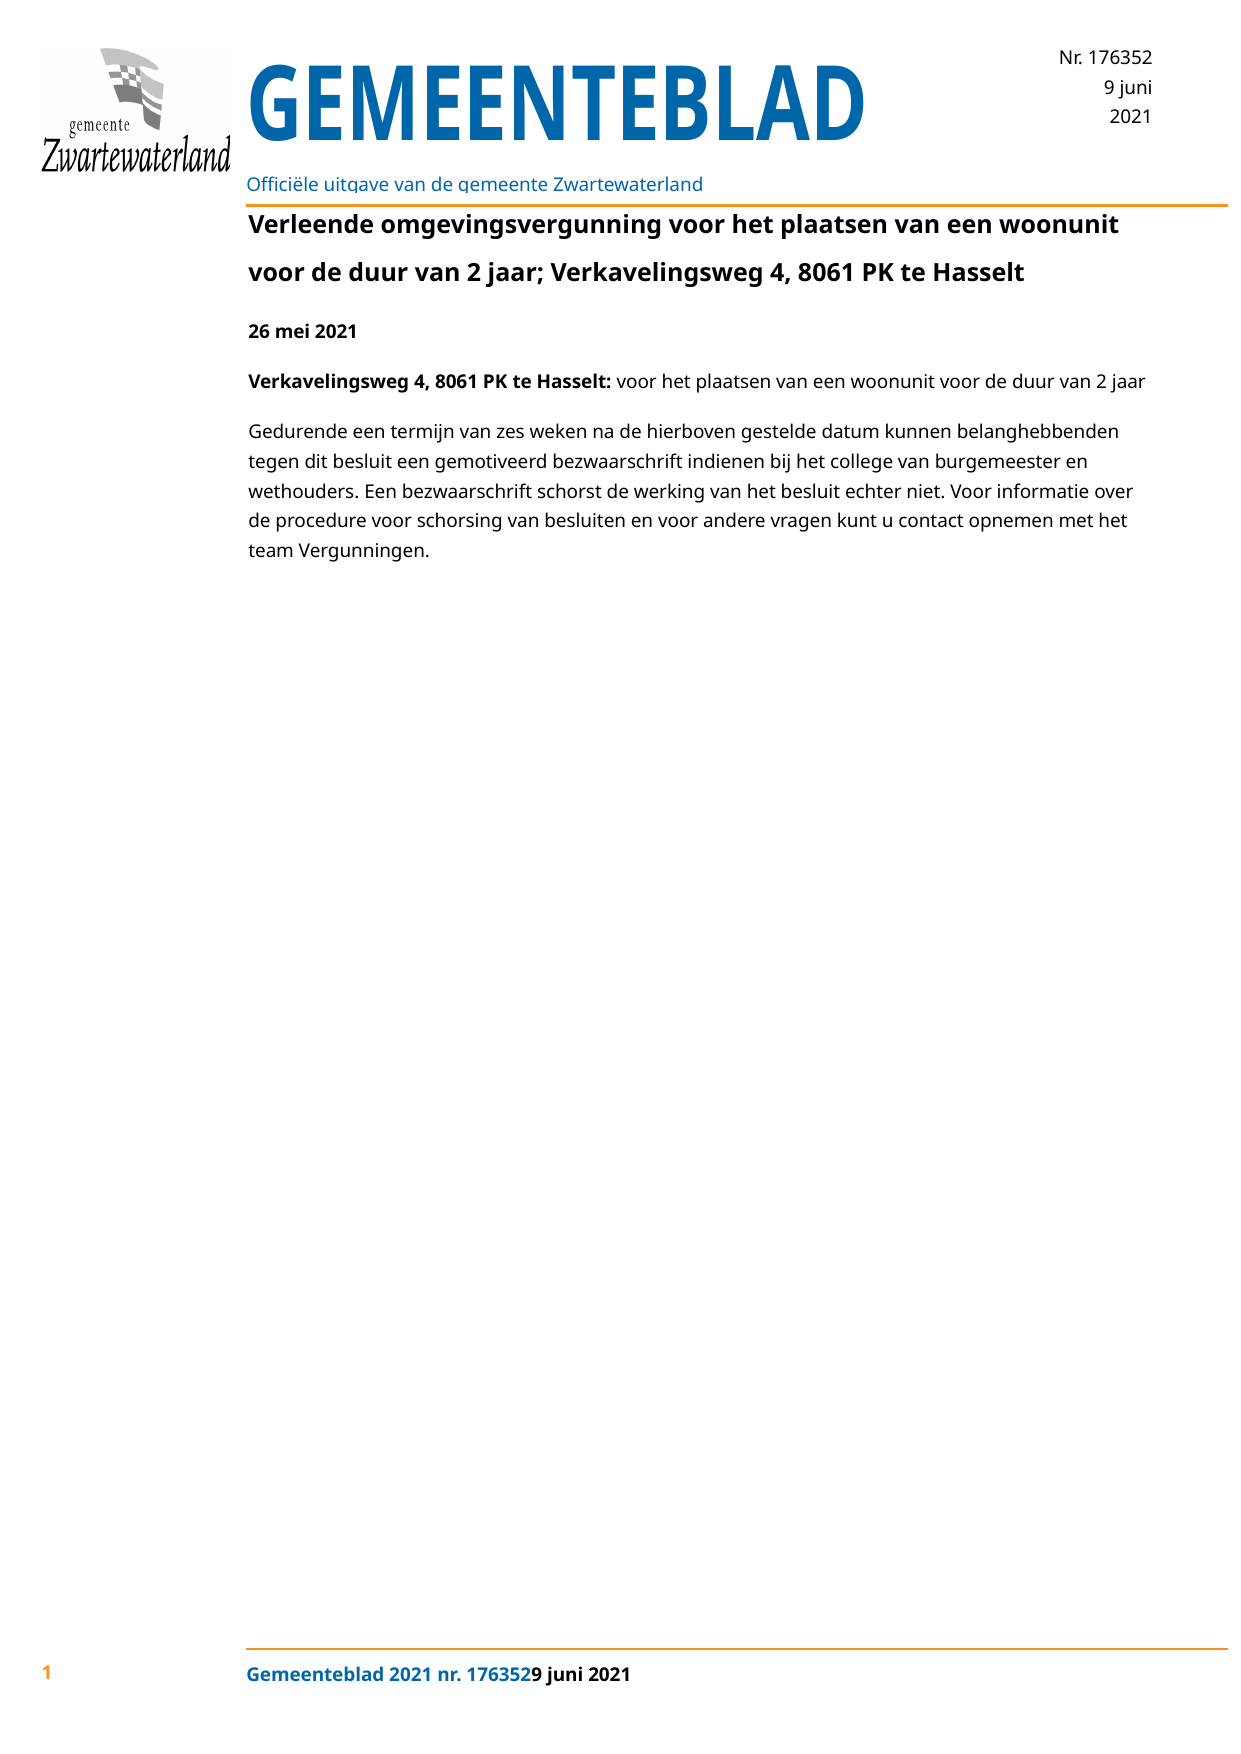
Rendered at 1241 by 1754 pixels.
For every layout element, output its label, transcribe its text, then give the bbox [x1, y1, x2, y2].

text 26 mei 2021 [248, 318, 1152, 344]
text Verleende omgevingsvergunning voor het plaatsen van een woonunit voor de duur van 2 jaar; Verkavelingsweg 4, 8061 PK te Hasselt [248, 207, 1152, 288]
picture [41, 47, 231, 172]
text Verkavelingsweg 4, 8061 PK te Hasselt: voor het plaatsen van een woonunit voor de duur van 2 jaar [248, 368, 1152, 394]
text Gedurende een termijn van zes weken na de hierboven gestelde datum kunnen belanghebbenden tegen dit besluit een gemotiveerd bezwaarschrift indienen bij het college van burgemeester en wethouders. Een bezwaarschrift schorst de werking van het besluit echter niet. Voor informatie over de procedure voor schorsing van besluiten en voor andere vragen kunt u contact opnemen met het team Vergunningen. [248, 419, 1152, 563]
